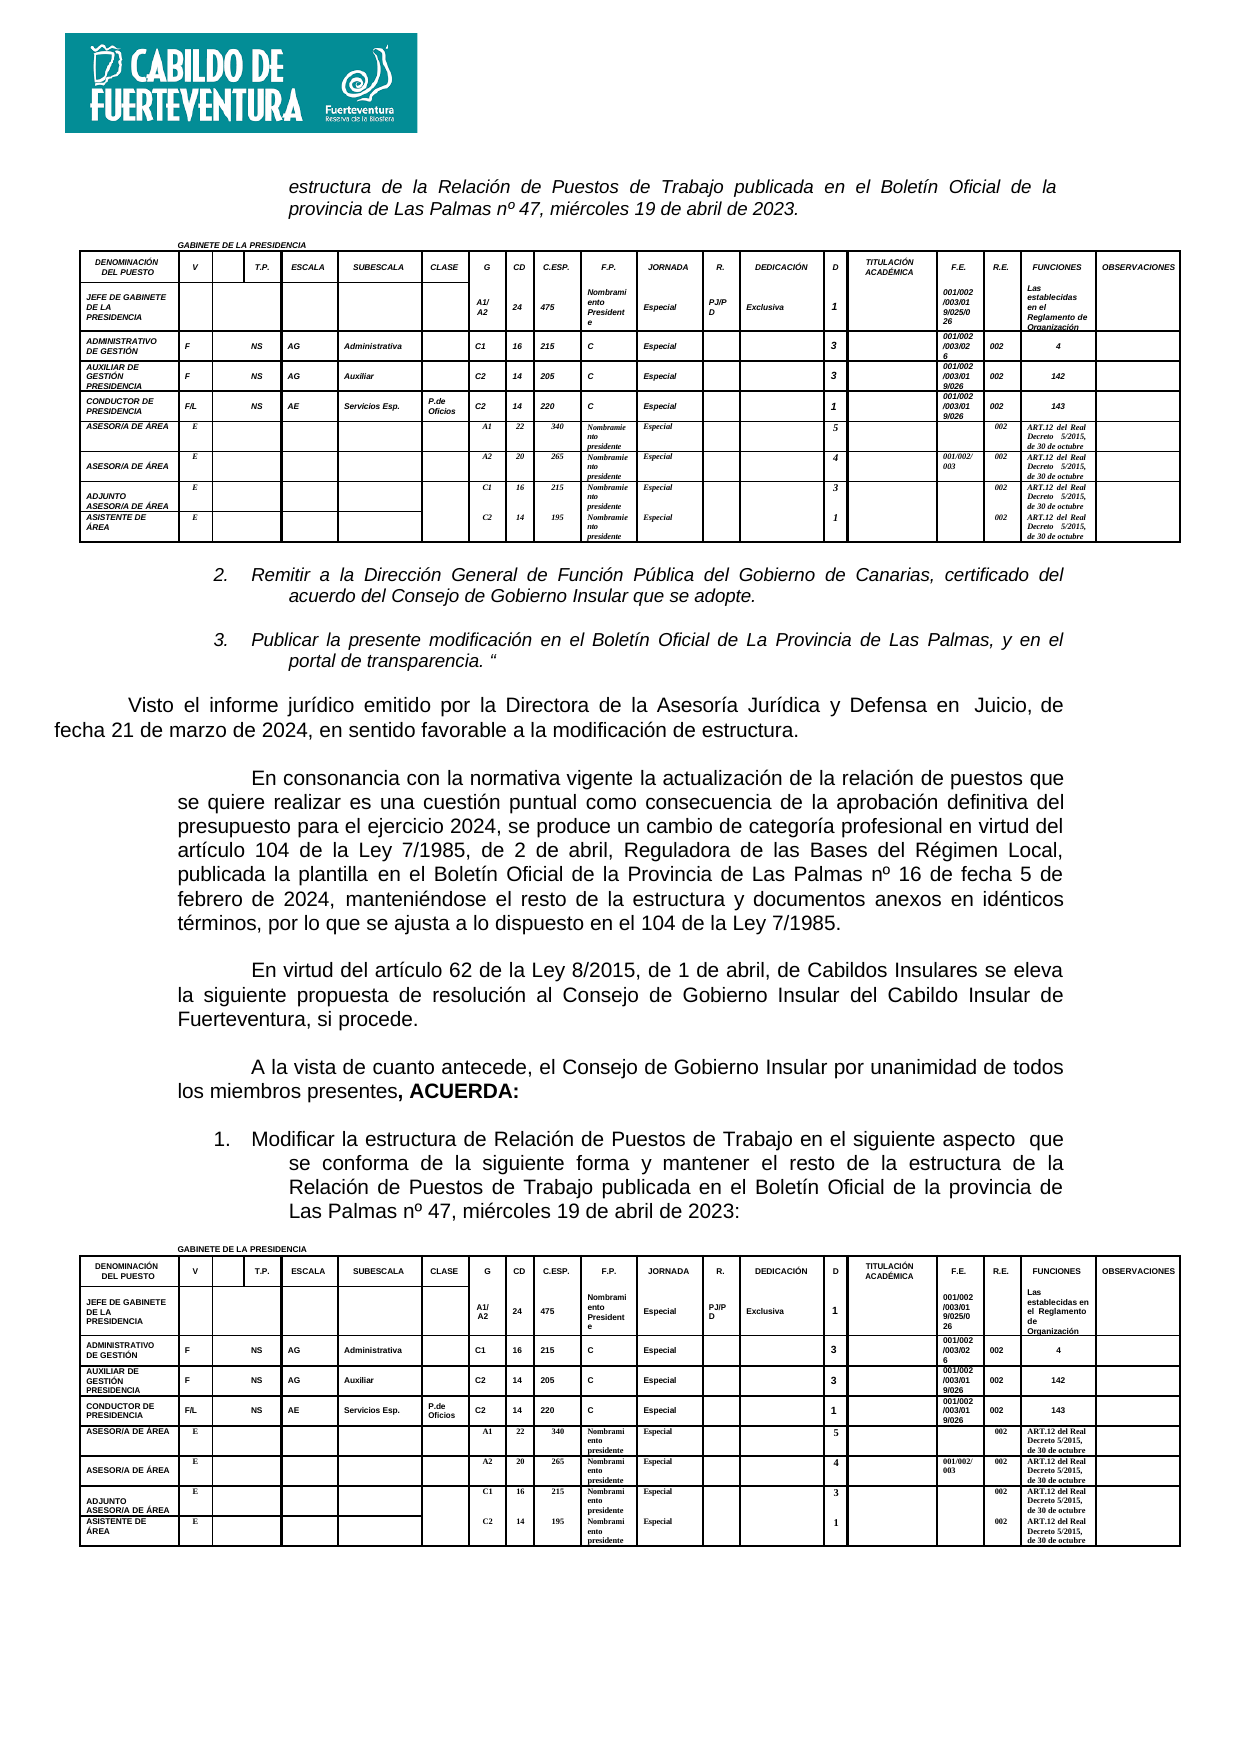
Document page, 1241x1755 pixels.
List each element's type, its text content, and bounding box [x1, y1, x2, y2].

table_cell C2 [470, 362, 505, 390]
table_cell 16 [507, 1336, 533, 1365]
table_header [213, 252, 243, 281]
table_cell 5 [825, 1427, 846, 1455]
table_cell 215 195 [535, 482, 580, 541]
table_cell 001/002/ 003 [938, 452, 983, 481]
table_cell 220 [535, 1397, 580, 1425]
table_cell C [582, 1397, 636, 1425]
table_cell [423, 1287, 468, 1335]
table_cell 20 [507, 1457, 533, 1485]
table_cell [704, 392, 739, 421]
table_cell [283, 422, 337, 451]
table_cell E [180, 482, 212, 511]
table_cell [339, 1487, 421, 1515]
table_cell 002 [985, 1367, 1020, 1395]
table_header ESCALA [283, 1257, 337, 1286]
table_header D 1 [825, 252, 846, 330]
table_cell [849, 1397, 936, 1425]
table_cell 002 [985, 1397, 1020, 1425]
table_cell E [180, 512, 212, 541]
table_header G A1/ A2 [470, 1257, 505, 1335]
table_header V [180, 252, 212, 281]
table_cell [213, 1287, 280, 1335]
table_cell 215 [535, 332, 580, 360]
table_cell AUXILIAR DE GESTIÓN PRESIDENCIA [81, 1367, 178, 1395]
table_cell [704, 362, 739, 390]
table_cell [1097, 422, 1179, 451]
table_cell CONDUCTOR DE PRESIDENCIA [81, 1397, 178, 1425]
list Publicar la presente modificación en el Boletín Oficial de La Provincia de Las Palmas, y en el portal de transparencia. “ [213, 628, 1064, 672]
table_cell C2 [470, 392, 505, 421]
table_header DENOMINACIÓN DEL PUESTO [81, 1257, 178, 1286]
table_cell Especial Especial [638, 482, 702, 541]
table_cell [283, 1427, 337, 1455]
table_cell 1 [825, 392, 846, 421]
table_header T.P. [245, 1257, 280, 1286]
table_cell A2 [470, 452, 505, 481]
table_cell P.de Oficios [423, 392, 468, 421]
table_cell 142 [1022, 1367, 1095, 1395]
table_header ESCALA [283, 252, 337, 281]
table_cell 340 [535, 422, 580, 451]
table_header DEDICACIÓN Exclusiva [741, 252, 823, 330]
table_cell 265 [535, 452, 580, 481]
table_cell [213, 422, 280, 451]
table_cell ADJUNTO ASESOR/A DE ÁREA [81, 1487, 178, 1515]
table_cell 002 [985, 422, 1020, 451]
table_cell [849, 1336, 936, 1365]
table_header V [180, 1257, 212, 1286]
table_cell [283, 283, 337, 330]
table_cell NS [213, 392, 280, 421]
table_cell [423, 482, 468, 541]
table_cell 3 [825, 1367, 846, 1395]
table_cell 22 [507, 422, 533, 451]
table_cell [1097, 1336, 1179, 1365]
table_header TITULACIÓN ACADÉMICA [849, 252, 936, 330]
table_header R. PJ/P D [704, 252, 739, 330]
table_cell [704, 1427, 739, 1455]
table_cell [1097, 452, 1179, 481]
table_cell [1097, 1487, 1179, 1545]
table_cell [339, 512, 421, 541]
table_cell [283, 1487, 337, 1515]
table_cell 14 [507, 1397, 533, 1425]
table_cell Servicios Esp. [339, 1397, 421, 1425]
table_cell Auxiliar [339, 362, 421, 390]
table_cell C2 [470, 1397, 505, 1425]
table_cell [180, 1287, 212, 1335]
table_cell AG [283, 1367, 337, 1395]
table_cell 22 [507, 1427, 533, 1455]
table_cell [423, 362, 468, 390]
table_cell F [180, 332, 212, 360]
table_cell [704, 422, 739, 451]
table_cell 002 [985, 452, 1020, 481]
table_cell ART.12 del Real Decreto 5/2015, de 30 de octubre [1022, 422, 1095, 451]
table_cell 4 [1022, 1336, 1095, 1365]
text En consonancia con la normativa vigente la actualización de la relación de puestos que se quiere realizar es una cuestión puntual como consecuencia de la aprobación definitiva del presupuesto para el ejercicio 2024, se produce un cambio de categoría profesional en virtud del artículo 104 de la Ley 7/1985, de 2 de abril, Reguladora de las Bases del Régimen Local, publicada la plantilla en el Boletín Oficial de la Provincia de Las Palmas nº 16 de fecha 5 de febrero de 2024, manteniéndose el resto de la estructura y documentos anexos en idénticos términos, por lo que se ajusta a lo dispuesto en el 104 de la Ley 7/1985. [177, 766, 1064, 934]
table_cell C2 [470, 1367, 505, 1395]
table_cell [213, 283, 280, 330]
table_cell 001/002 /003/02 6 [938, 332, 983, 360]
table_cell Nombrami ento presidente [582, 1457, 636, 1485]
table_cell 14 [507, 362, 533, 390]
table_cell E [180, 452, 212, 481]
table_cell [849, 362, 936, 390]
table_cell [339, 482, 421, 511]
table_cell 001/002 /003/01 9/026 [938, 392, 983, 421]
table_cell 14 [507, 392, 533, 421]
table_cell [849, 452, 936, 481]
table_cell [283, 1287, 337, 1335]
table_cell Especial [638, 392, 702, 421]
table_cell [1097, 392, 1179, 421]
table_cell ASISTENTE DE ÁREA [81, 1517, 178, 1545]
table_cell [741, 332, 823, 360]
table_header CD 24 [507, 252, 533, 330]
table_header C.ESP. 475 [535, 1257, 580, 1335]
table_header CD 24 [507, 1257, 533, 1335]
table_cell E [180, 422, 212, 451]
table_cell A2 [470, 1457, 505, 1485]
table_cell [423, 1487, 468, 1545]
table_cell 3 [825, 332, 846, 360]
table_cell ART.12 del Real Decreto 5/2015, de 30 de octubre [1022, 452, 1095, 481]
table_cell E [180, 1517, 212, 1545]
table_cell NS [213, 362, 280, 390]
table_cell C [582, 332, 636, 360]
table_cell [423, 1367, 468, 1395]
table_cell 215 [535, 1336, 580, 1365]
table_cell [741, 422, 823, 451]
table_cell Nombramie nto presidente [582, 452, 636, 481]
table_header F.P. Nombrami ento President e [582, 1257, 636, 1335]
table_cell A1 [470, 422, 505, 451]
table_cell 002 [985, 392, 1020, 421]
table_cell AG [283, 1336, 337, 1365]
text A la vista de cuanto antecede, el Consejo de Gobierno Insular por unanimidad de todos los miembros presentes, ACUERDA: [177, 1054, 1064, 1103]
table_cell [849, 422, 936, 451]
table_cell 002 002 [985, 482, 1020, 541]
table_cell ASESOR/A DE ÁREA [81, 452, 178, 481]
table_cell [339, 1427, 421, 1455]
table_cell F/L [180, 1397, 212, 1425]
table_cell Administrativa [339, 1336, 421, 1365]
table_cell [741, 392, 823, 421]
table_cell C [582, 1336, 636, 1365]
text GABINETE DE LA PRESIDENCIA [177, 1245, 1193, 1255]
table_cell C1 [470, 1336, 505, 1365]
table_cell Administrativa [339, 332, 421, 360]
table_cell JEFE DE GABINETE DE LA PRESIDENCIA [81, 1287, 178, 1335]
table_cell ADMINISTRATIVO DE GESTIÓN [81, 1336, 178, 1365]
table_cell 20 [507, 452, 533, 481]
table_cell [339, 283, 421, 330]
table_cell Especial [638, 1427, 702, 1455]
table_cell [849, 1457, 936, 1485]
list Modificar la estructura de Relación de Puestos de Trabajo en el siguiente aspecto que se conforma de la siguiente forma y mantener el resto de la estructura de la Relación de Puestos de Trabajo publicada en el Boletín Oficial de la provincia de Las Palmas nº 47, miércoles 19 de abril de 2023: [213, 1127, 1064, 1223]
table_cell 002 002 [985, 1487, 1020, 1545]
table_cell [339, 452, 421, 481]
table_cell [283, 1517, 337, 1545]
table_cell ASESOR/A DE ÁREA [81, 1457, 178, 1485]
table_header CLASE [423, 252, 468, 281]
table_cell [423, 1427, 468, 1455]
table_cell 002 [985, 1427, 1020, 1455]
table_cell F [180, 362, 212, 390]
table_cell ART.12 del Real Decreto 5/2015, de 30 de octubre [1022, 1427, 1095, 1455]
table_cell [283, 452, 337, 481]
table_header T.P. [245, 252, 280, 281]
table_header R.E. [985, 1257, 1020, 1335]
table_cell [213, 1517, 280, 1545]
table_cell ADJUNTO ASESOR/A DE ÁREA [81, 482, 178, 511]
table_header FUNCIONES Las establecidas en el Reglamento de Organización [1022, 252, 1095, 330]
table_cell [849, 482, 936, 541]
table_cell [704, 482, 739, 541]
table_cell 3 [825, 1336, 846, 1365]
table_cell [180, 283, 212, 330]
table_cell [423, 452, 468, 481]
table_header OBSERVACIONES [1097, 1257, 1179, 1335]
table_header R.E. [985, 252, 1020, 330]
table_header DENOMINACIÓN DEL PUESTO [81, 252, 178, 281]
table_cell 142 [1022, 362, 1095, 390]
table_header F.E. 001/002 /003/01 9/025/0 26 [938, 252, 983, 330]
table_cell [704, 1457, 739, 1485]
table_cell E [180, 1487, 212, 1515]
table_cell 1 [825, 1397, 846, 1425]
table_cell C [582, 1367, 636, 1395]
table_cell [741, 452, 823, 481]
table_cell [213, 512, 280, 541]
table_cell [704, 332, 739, 360]
table_cell 5 [825, 422, 846, 451]
table_cell [423, 1457, 468, 1485]
table_cell 3 [825, 362, 846, 390]
table_cell F/L [180, 392, 212, 421]
table_cell 143 [1022, 1397, 1095, 1425]
table_cell [213, 482, 280, 511]
table_cell 002 [985, 332, 1020, 360]
table_cell 16 [507, 332, 533, 360]
table_cell 143 [1022, 392, 1095, 421]
table_cell ADMINISTRATIVO DE GESTIÓN [81, 332, 178, 360]
table_cell 3 1 [825, 482, 846, 541]
table_cell [213, 1427, 280, 1455]
table_cell AE [283, 1397, 337, 1425]
table_cell [741, 1457, 823, 1485]
table_cell E [180, 1457, 212, 1485]
table_cell C1 [470, 332, 505, 360]
table_cell [1097, 362, 1179, 390]
table_header F.P. Nombrami ento President e [582, 252, 636, 330]
table_header F.E. 001/002 /003/01 9/025/0 26 [938, 1257, 983, 1335]
table_cell [1097, 482, 1179, 541]
table_cell 265 [535, 1457, 580, 1485]
table_cell 002 [985, 1336, 1020, 1365]
table_cell Especial [638, 1336, 702, 1365]
table_cell 220 [535, 392, 580, 421]
table_cell [339, 1287, 421, 1335]
table_cell Especial [638, 1397, 702, 1425]
list Remitir a la Dirección General de Función Pública del Gobierno de Canarias, certificado del acuerdo del Consejo de Gobierno Insular que se adopte. [213, 564, 1064, 607]
table_cell 3 1 [825, 1487, 846, 1545]
table_cell E [180, 1427, 212, 1455]
table_cell 14 [507, 1367, 533, 1395]
table_cell 16 14 [507, 482, 533, 541]
table_cell CONDUCTOR DE PRESIDENCIA [81, 392, 178, 421]
table_header SUBESCALA [339, 252, 421, 281]
text En virtud del artículo 62 de la Ley 8/2015, de 1 de abril, de Cabildos Insulares se eleva la siguiente propuesta de resolución al Consejo de Gobierno Insular del Cabildo Insular de Fuerteventura, si procede. [177, 958, 1064, 1031]
table_cell 001/002 /003/01 9/026 [938, 1397, 983, 1425]
text estructura de la Relación de Puestos de Trabajo publicada en el Boletín Oficial de la provincia de Las Palmas nº 47, miércoles 19 de abril de 2023. [288, 176, 1064, 219]
table_cell A1 [470, 1427, 505, 1455]
table_cell [704, 1367, 739, 1395]
table_cell [741, 362, 823, 390]
table_header JORNADA Especial [638, 1257, 702, 1335]
table_cell ART.12 del Real Decreto 5/2015, de 30 de octubre ART.12 del Real Decreto 5/2015, de 30 de octubre [1022, 1487, 1095, 1545]
table_cell [741, 1397, 823, 1425]
table_cell NS [213, 332, 280, 360]
table_header SUBESCALA [339, 1257, 421, 1286]
table_cell 4 [825, 1457, 846, 1485]
table_cell Especial [638, 1457, 702, 1485]
table_cell Servicios Esp. [339, 392, 421, 421]
table_cell [849, 332, 936, 360]
table_cell Nombramie nto presidente Nombramie nto presidente [582, 482, 636, 541]
table_cell 001/002 /003/02 6 [938, 1336, 983, 1365]
table_cell Nombrami ento presidente [582, 1427, 636, 1455]
table_cell F [180, 1336, 212, 1365]
table_cell [423, 283, 468, 330]
table_cell [213, 452, 280, 481]
table_cell NS [213, 1336, 280, 1365]
table_cell [1097, 332, 1179, 360]
table_cell [938, 482, 983, 541]
table_cell 001/002 /003/01 9/026 [938, 1367, 983, 1395]
table_cell [741, 1367, 823, 1395]
table_header JORNADA Especial [638, 252, 702, 330]
table_cell [1097, 1427, 1179, 1455]
table_header FUNCIONES Las establecidas en el Reglamento de Organización [1022, 1257, 1095, 1335]
table_header TITULACIÓN ACADÉMICA [849, 1257, 936, 1335]
table_cell 340 [535, 1427, 580, 1455]
table_cell AE [283, 392, 337, 421]
table_cell ART.12 del Real Decreto 5/2015, de 30 de octubre ART.12 del Real Decreto 5/2015, de 30 de octubre [1022, 482, 1095, 541]
table_header R. PJ/P D [704, 1257, 739, 1335]
table_cell [283, 1457, 337, 1485]
table_header G A1/ A2 [470, 252, 505, 330]
table_cell [849, 1487, 936, 1545]
table_header DEDICACIÓN Exclusiva [741, 1257, 823, 1335]
table_cell 002 [985, 1457, 1020, 1485]
table_cell [283, 482, 337, 511]
table_cell 4 [1022, 332, 1095, 360]
subtitle Visto el informe jurídico emitido por la Directora de la Asesoría Jurídica y Defensa en Juicio, de fecha 21 de marzo de 2024, en sentido favorable a la modificación de estructura. [54, 693, 1064, 741]
table_cell [741, 482, 823, 541]
table_cell C [582, 362, 636, 390]
table_cell [423, 1336, 468, 1365]
table_cell C1 C2 [470, 1487, 505, 1545]
table_cell [849, 1427, 936, 1455]
table_cell 205 [535, 362, 580, 390]
table_cell ASISTENTE DE ÁREA [81, 512, 178, 541]
table_cell [213, 1457, 280, 1485]
table_cell JEFE DE GABINETE DE LA PRESIDENCIA [81, 283, 178, 330]
table_cell [1097, 1367, 1179, 1395]
table_cell C1 C2 [470, 482, 505, 541]
table_cell [849, 1367, 936, 1395]
table_cell Nombramie nto presidente [582, 422, 636, 451]
table_cell Auxiliar [339, 1367, 421, 1395]
table_cell [423, 422, 468, 451]
table_header CLASE [423, 1257, 468, 1286]
table_cell [339, 1517, 421, 1545]
table_cell NS [213, 1397, 280, 1425]
table_cell AUXILIAR DE GESTIÓN PRESIDENCIA [81, 362, 178, 390]
table_cell [1097, 1457, 1179, 1485]
table_cell C [582, 392, 636, 421]
table_cell [849, 392, 936, 421]
table_cell P.de Oficios [423, 1397, 468, 1425]
table_header OBSERVACIONES [1097, 252, 1179, 330]
table_cell [339, 1457, 421, 1485]
table_cell Especial [638, 1367, 702, 1395]
table_cell Especial Especial [638, 1487, 702, 1545]
table_cell ART.12 del Real Decreto 5/2015, de 30 de octubre [1022, 1457, 1095, 1485]
table_cell Especial [638, 362, 702, 390]
table_cell 205 [535, 1367, 580, 1395]
table_cell [938, 422, 983, 451]
table_cell 16 14 [507, 1487, 533, 1545]
table_header D 1 [825, 1257, 846, 1335]
table_cell [1097, 1397, 1179, 1425]
table_cell Especial [638, 422, 702, 451]
table_cell NS [213, 1367, 280, 1395]
table_cell 001/002/ 003 [938, 1457, 983, 1485]
table_cell [339, 422, 421, 451]
table_cell 4 [825, 452, 846, 481]
table_cell [283, 512, 337, 541]
table_cell [741, 1427, 823, 1455]
table_cell [938, 1427, 983, 1455]
table_cell [704, 452, 739, 481]
table_cell AG [283, 332, 337, 360]
table_cell [704, 1487, 739, 1545]
table_cell Especial [638, 452, 702, 481]
table_cell [741, 1487, 823, 1545]
table_cell [423, 332, 468, 360]
table_cell [938, 1487, 983, 1545]
table_cell [213, 1487, 280, 1515]
table_cell [704, 1336, 739, 1365]
table_cell AG [283, 362, 337, 390]
table_cell 002 [985, 362, 1020, 390]
table_header C.ESP. 475 [535, 252, 580, 330]
table_cell Especial [638, 332, 702, 360]
table_cell F [180, 1367, 212, 1395]
table_cell 001/002 /003/01 9/026 [938, 362, 983, 390]
table_cell [704, 1397, 739, 1425]
table_cell ASESOR/A DE ÁREA [81, 1427, 178, 1455]
table_cell Nombrami ento presidente Nombrami ento presidente [582, 1487, 636, 1545]
table_header [213, 1257, 243, 1286]
table_cell ASESOR/A DE ÁREA [81, 422, 178, 451]
table_cell 215 195 [535, 1487, 580, 1545]
table_cell [741, 1336, 823, 1365]
text GABINETE DE LA PRESIDENCIA [177, 241, 1193, 250]
